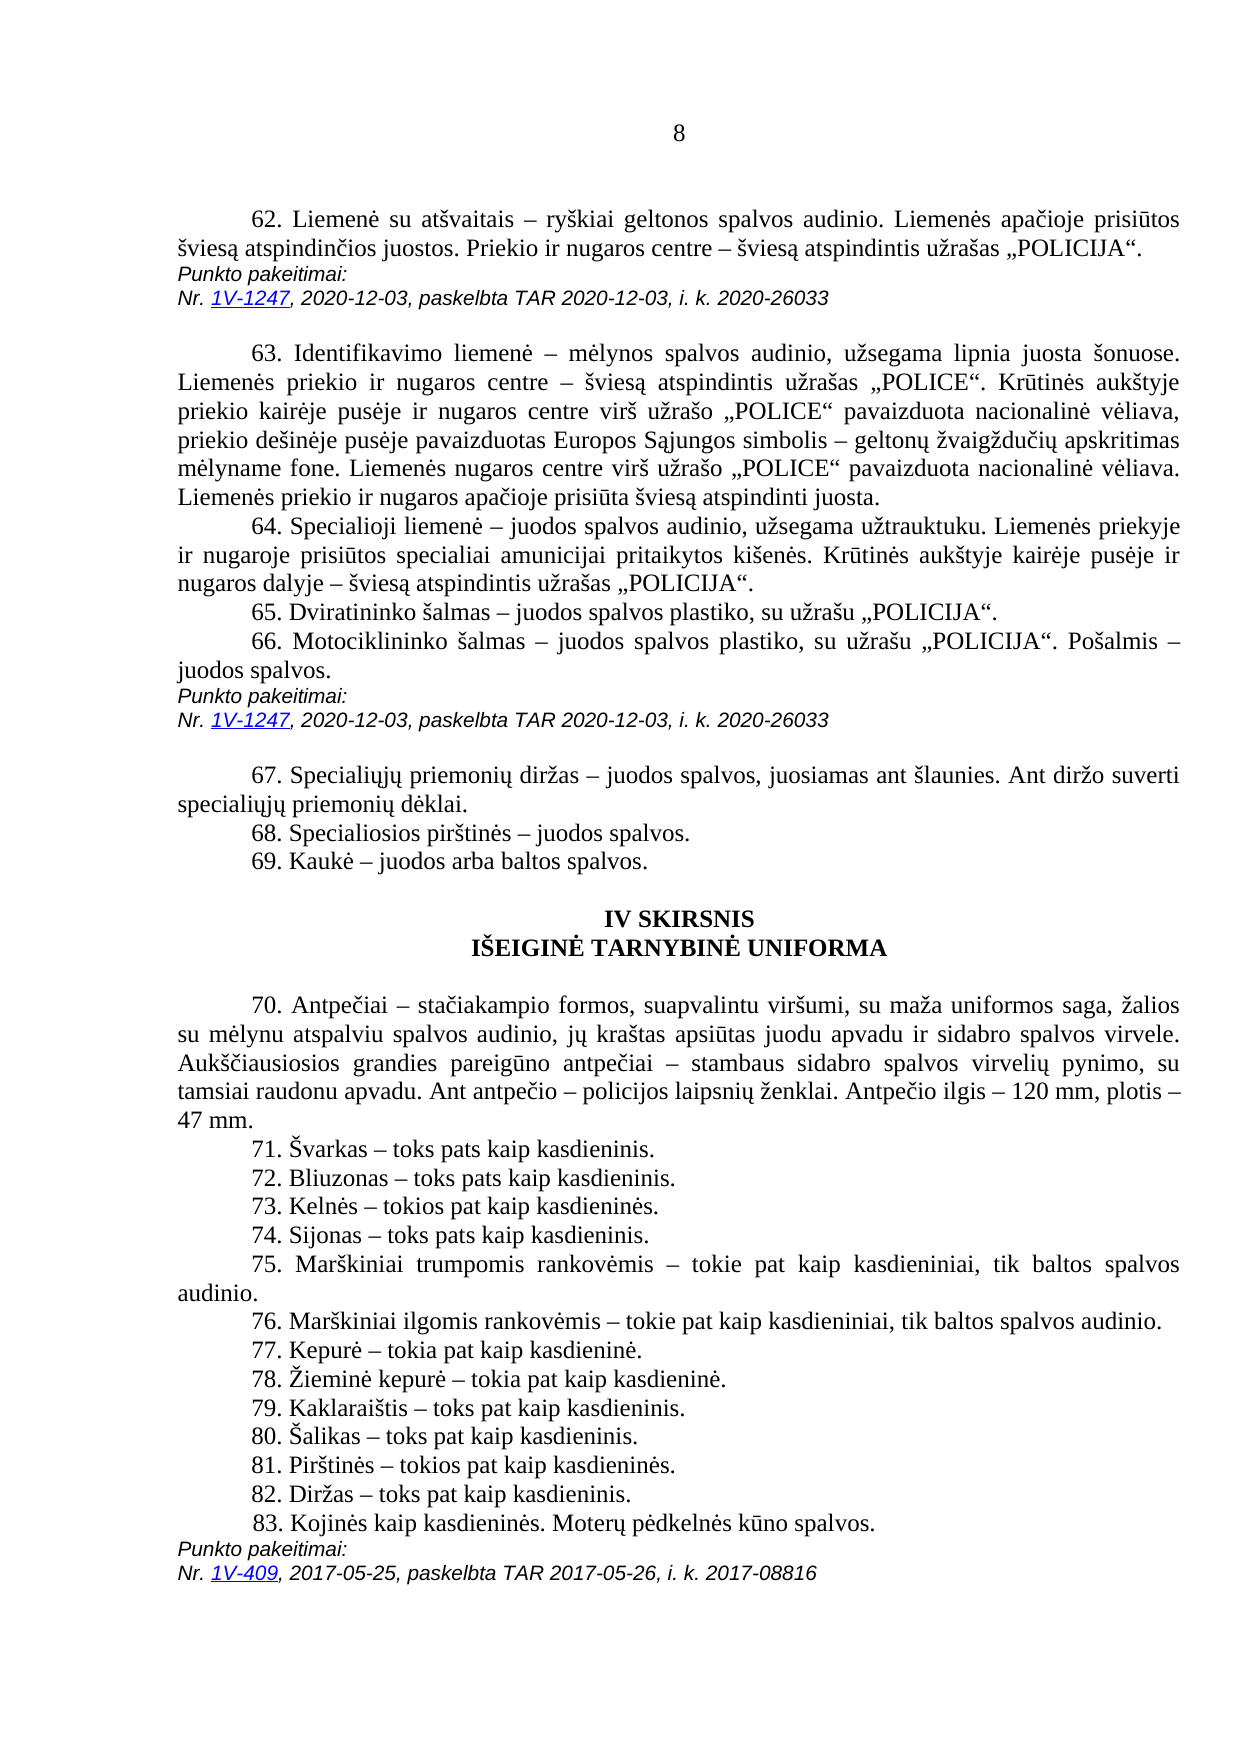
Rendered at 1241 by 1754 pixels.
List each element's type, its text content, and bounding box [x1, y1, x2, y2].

text Punkto pakeitimai: [177, 1536, 1181, 1560]
text 80. Šalikas – toks pat kaip kasdieninis. [251, 1421, 1181, 1450]
text 64. Specialioji liemenė – juodos spalvos audinio, užsegama užtrauktuku. Liemenės priekyje ir nugaroje prisiūtos specialiai amunicijai pritaikytos kišenės. Krūtinės aukštyje kairėje pusėje ir nugaros dalyje – šviesą atspindintis užrašas „POLICIJA“. [177, 511, 1181, 597]
text 71. Švarkas – toks pats kaip kasdieninis. [177, 1134, 1181, 1163]
text Punkto pakeitimai: [177, 683, 1181, 707]
text 76. Marškiniai ilgomis rankovėmis – tokie pat kaip kasdieniniai, tik baltos spalvos audinio. [177, 1306, 1181, 1335]
text 66. Motociklininko šalmas – juodos spalvos plastiko, su užrašu „POLICIJA“. Pošalmis – juodos spalvos. [177, 626, 1181, 683]
text Nr. 1V-409, 2017-05-25, paskelbta TAR 2017-05-26, i. k. 2017-08816 [177, 1560, 1181, 1584]
text 67. Specialiųjų priemonių diržas – juodos spalvos, juosiamas ant šlaunies. Ant diržo suverti specialiųjų priemonių dėklai. [177, 760, 1181, 818]
text 70. Antpečiai – stačiakampio formos, suapvalintu viršumi, su maža uniformos saga, žalios su mėlynu atspalviu spalvos audinio, jų kraštas apsiūtas juodu apvadu ir sidabro spalvos virvele. Aukščiausiosios grandies pareigūno antpečiai – stambaus sidabro spalvos virvelių pynimo, su tamsiai raudonu apvadu. Ant antpečio – policijos laipsnių ženklai. Antpečio ilgis – 120 mm, plotis – 47 mm. [177, 990, 1181, 1134]
text 63. Identifikavimo liemenė – mėlynos spalvos audinio, užsegama lipnia juosta šonuose. Liemenės priekio ir nugaros centre – šviesą atspindintis užrašas „POLICE“. Krūtinės aukštyje priekio kairėje pusėje ir nugaros centre virš užrašo „POLICE“ pavaizduota nacionalinė vėliava, priekio dešinėje pusėje pavaizduotas Europos Sąjungos simbolis – geltonų žvaigždučių apskritimas mėlyname fone. Liemenės nugaros centre virš užrašo „POLICE“ pavaizduota nacionalinė vėliava. Liemenės priekio ir nugaros apačioje prisiūta šviesą atspindinti juosta. [177, 338, 1181, 511]
text 68. Specialiosios pirštinės – juodos spalvos. [177, 818, 1181, 846]
subtitle IV SKIRSNIS [177, 904, 1181, 933]
text Nr. 1V-1247, 2020-12-03, paskelbta TAR 2020-12-03, i. k. 2020-26033 [177, 286, 1181, 310]
text 65. Dviratininko šalmas – juodos spalvos plastiko, su užrašu „POLICIJA“. [177, 597, 1181, 626]
text 69. Kaukė – juodos arba baltos spalvos. [177, 846, 1181, 875]
text Nr. 1V-1247, 2020-12-03, paskelbta TAR 2020-12-03, i. k. 2020-26033 [177, 707, 1181, 731]
text 78. Žieminė kepurė – tokia pat kaip kasdieninė. [177, 1364, 1181, 1393]
text 81. Pirštinės – tokios pat kaip kasdieninės. [251, 1450, 1181, 1479]
text 77. Kepurė – tokia pat kaip kasdieninė. [177, 1335, 1181, 1364]
text 72. Bliuzonas – toks pats kaip kasdieninis. [177, 1163, 1181, 1191]
subtitle IŠEIGINĖ TARNYBINĖ UNIFORMA [177, 933, 1181, 961]
text 75. Marškiniai trumpomis rankovėmis – tokie pat kaip kasdieniniai, tik baltos spalvos audinio. [177, 1249, 1181, 1306]
text 82. Diržas – toks pat kaip kasdieninis. [251, 1479, 1181, 1508]
text 79. Kaklaraištis – toks pat kaip kasdieninis. [251, 1393, 1181, 1421]
text 83. Kojinės kaip kasdieninės. Moterų pėdkelnės kūno spalvos. [177, 1508, 1181, 1536]
text 74. Sijonas – toks pats kaip kasdieninis. [177, 1220, 1181, 1249]
text 73. Kelnės – tokios pat kaip kasdieninės. [177, 1191, 1181, 1220]
text Punkto pakeitimai: [177, 262, 1181, 286]
text 62. Liemenė su atšvaitais – ryškiai geltonos spalvos audinio. Liemenės apačioje prisiūtos šviesą atspindinčios juostos. Priekio ir nugaros centre – šviesą atspindintis užrašas „POLICIJA“. [177, 204, 1181, 262]
